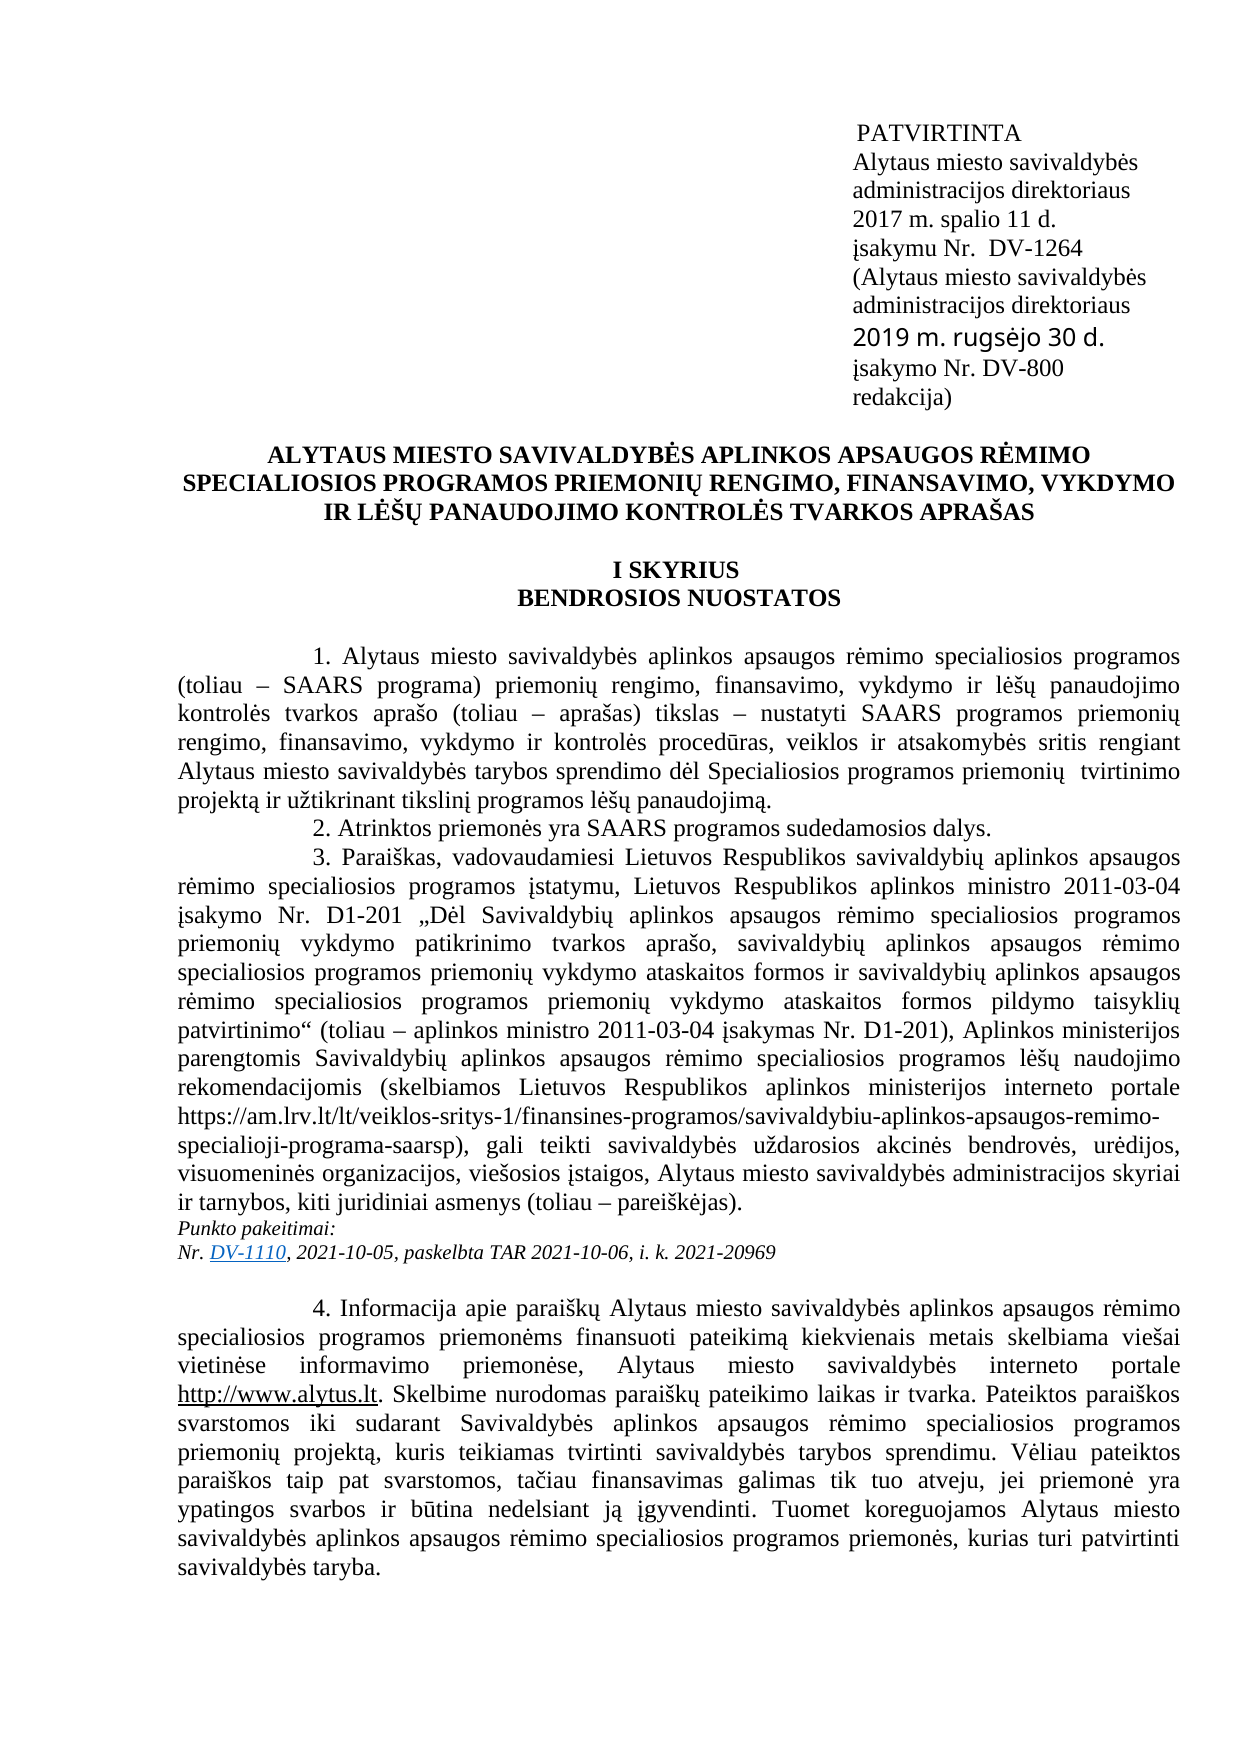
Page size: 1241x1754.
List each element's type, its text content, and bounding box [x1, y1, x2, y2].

text 3. Paraiškas, vadovaudamiesi Lietuvos Respublikos savivaldybių aplinkos apsaugos rėmimo specialiosios programos įstatymu, Lietuvos Respublikos aplinkos ministro 2011-03-04 įsakymo Nr. D1-201 „Dėl Savivaldybių aplinkos apsaugos rėmimo specialiosios programos priemonių vykdymo patikrinimo tvarkos aprašo, savivaldybių aplinkos apsaugos rėmimo specialiosios programos priemonių vykdymo ataskaitos formos ir savivaldybių aplinkos apsaugos rėmimo specialiosios programos priemonių vykdymo ataskaitos formos pildymo taisyklių patvirtinimo“ (toliau – aplinkos ministro 2011-03-04 įsakymas Nr. D1-201), Aplinkos ministerijos parengtomis Savivaldybių aplinkos apsaugos rėmimo specialiosios programos lėšų naudojimo rekomendacijomis (skelbiamos Lietuvos Respublikos aplinkos ministerijos interneto portale https://am.lrv.lt/lt/veiklos-sritys-1/finansines-programos/savivaldybiu-aplinkos-apsaugos-remimo-specialioji-programa-saarsp), gali teikti savivaldybės uždarosios akcinės bendrovės, urėdijos, visuomeninės organizacijos, viešosios įstaigos, Alytaus miesto savivaldybės administracijos skyriai ir tarnybos, kiti juridiniai asmenys (toliau – pareiškėjas). [177, 842, 1181, 1216]
text BENDROSIOS NUOSTATOS [177, 583, 1181, 612]
text administracijos direktoriaus [717, 176, 1181, 204]
text 2. Atrinktos priemonės yra SAARS programos sudedamosios dalys. [177, 813, 1181, 842]
text Nr. DV-1110, 2021-10-05, paskelbta TAR 2021-10-06, i. k. 2021-20969 [177, 1240, 1181, 1264]
text 1. Alytaus miesto savivaldybės aplinkos apsaugos rėmimo specialiosios programos (toliau – SAARS programa) priemonių rengimo, finansavimo, vykdymo ir lėšų panaudojimo kontrolės tvarkos aprašo (toliau – aprašas) tikslas – nustatyti SAARS programos priemonių rengimo, finansavimo, vykdymo ir kontrolės procedūras, veiklos ir atsakomybės sritis rengiant Alytaus miesto savivaldybės tarybos sprendimo dėl Specialiosios programos priemonių tvirtinimo projektą ir užtikrinant tikslinį programos lėšų panaudojimą. [177, 641, 1181, 813]
text I SKYRIUS [177, 555, 1181, 583]
text redakcija) [717, 382, 1181, 411]
text Punkto pakeitimai: [177, 1216, 1181, 1240]
text (Alytaus miesto savivaldybės [717, 262, 1181, 291]
text 2017 m. spalio 11 d. [717, 204, 1181, 233]
text Alytaus miesto savivaldybės [717, 147, 1181, 176]
text ALYTAUS MIESTO Savivaldybės aplinkos apsaugos rėmimo specialiosios programos PRIEMONIŲ RENGIMO, FINANSAVIMO, VYKDYMO IR LĖŠŲ PANAUDOJIMO KONTROLĖS tvarkos aprašas [177, 440, 1181, 526]
text įsakymu Nr. DV-1264 [717, 233, 1181, 262]
text įsakymo Nr. DV-800 [717, 353, 1181, 382]
text administracijos direktoriaus [717, 291, 1181, 319]
text 2019 m. rugsėjo 30 d. [717, 319, 1181, 353]
text PATVIRTINTA [177, 118, 1181, 147]
text 4. Informacija apie paraiškų Alytaus miesto savivaldybės aplinkos apsaugos rėmimo specialiosios programos priemonėms finansuoti pateikimą kiekvienais metais skelbiama viešai vietinėse informavimo priemonėse, Alytaus miesto savivaldybės interneto portale http://www.alytus.lt. Skelbime nurodomas paraiškų pateikimo laikas ir tvarka. Pateiktos paraiškos svarstomos iki sudarant Savivaldybės aplinkos apsaugos rėmimo specialiosios programos priemonių projektą, kuris teikiamas tvirtinti savivaldybės tarybos sprendimu. Vėliau pateiktos paraiškos taip pat svarstomos, tačiau finansavimas galimas tik tuo atveju, jei priemonė yra ypatingos svarbos ir būtina nedelsiant ją įgyvendinti. Tuomet koreguojamos Alytaus miesto savivaldybės aplinkos apsaugos rėmimo specialiosios programos priemonės, kurias turi patvirtinti savivaldybės taryba. [177, 1293, 1181, 1580]
